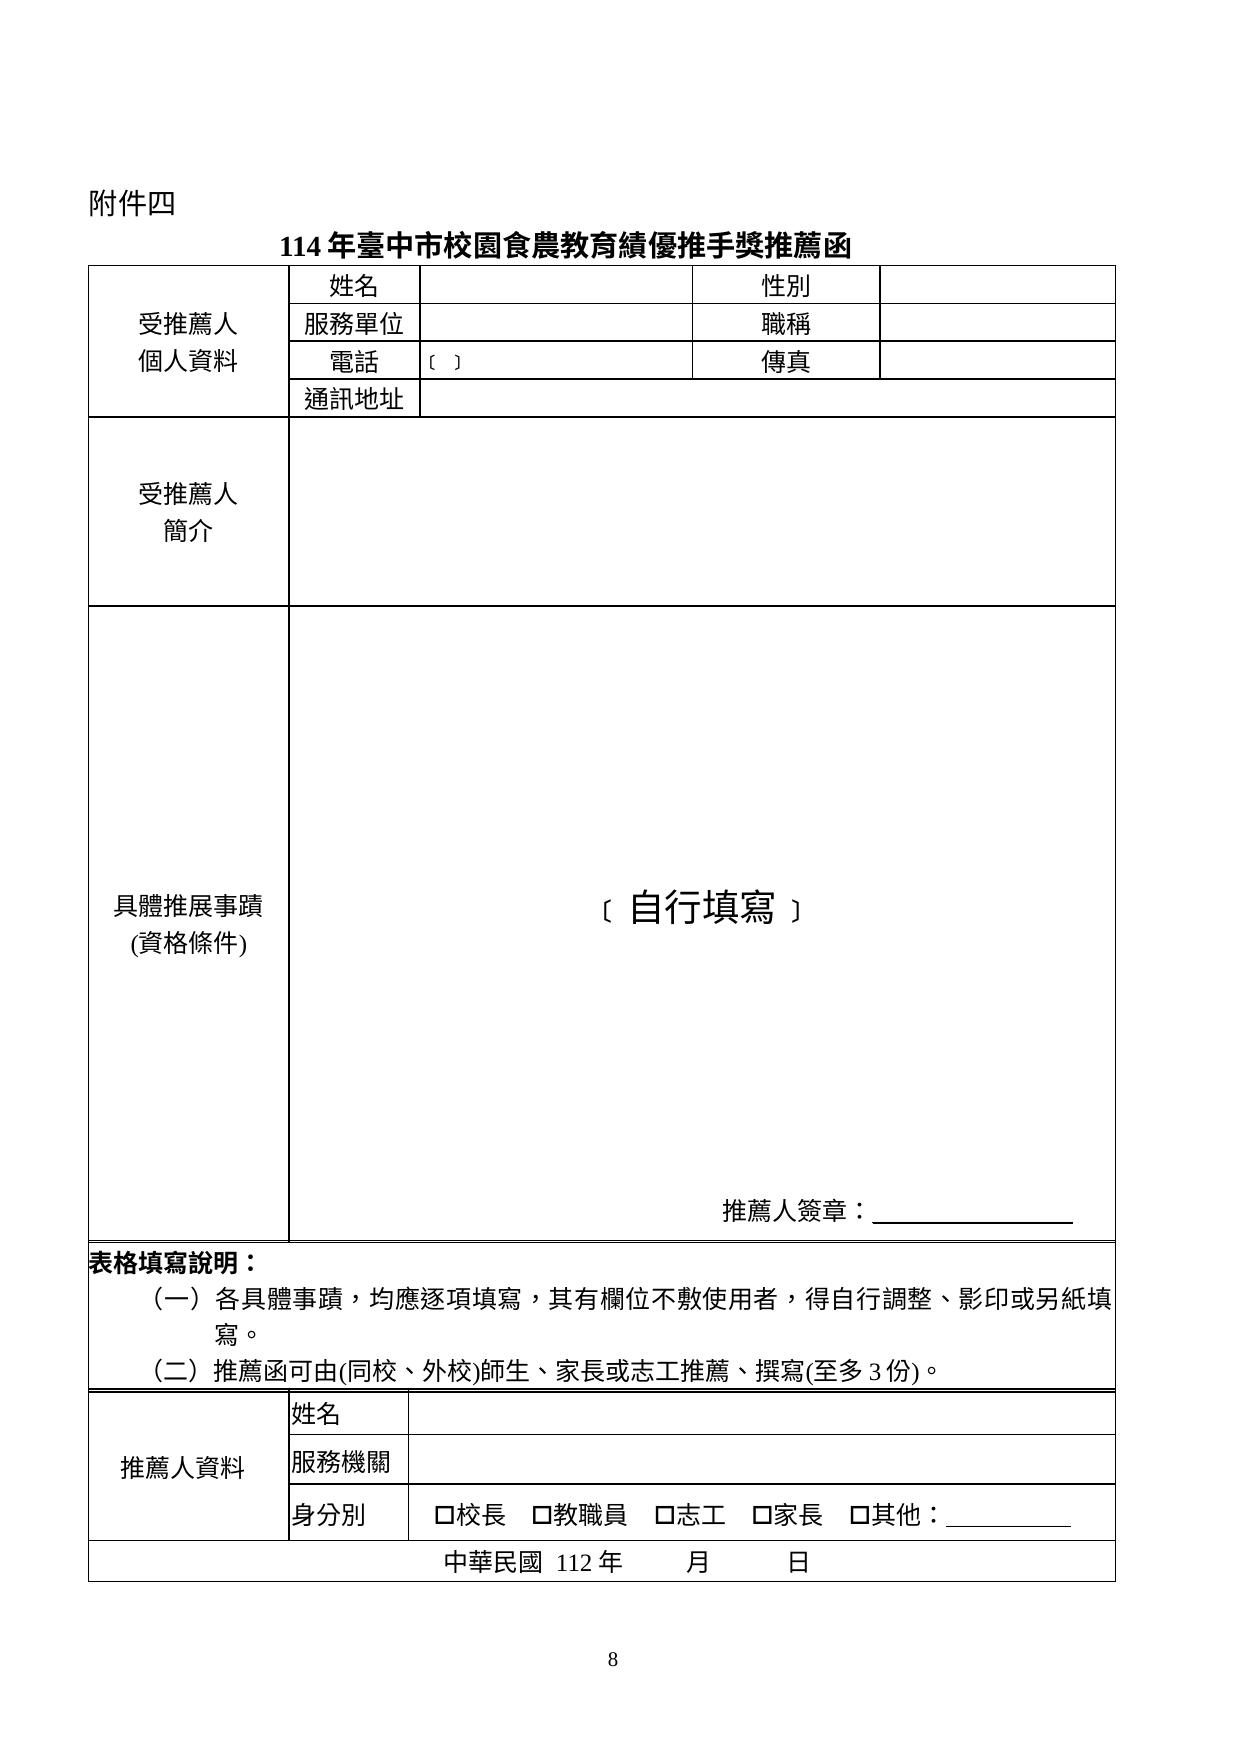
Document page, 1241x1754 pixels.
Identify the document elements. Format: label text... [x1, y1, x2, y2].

table_cell 具體推展事蹟 (資格條件) [89, 607, 288, 1240]
table_cell [421, 380, 1115, 416]
table_cell [409, 1393, 1115, 1433]
table_cell 姓名 [290, 1393, 408, 1433]
table_cell 性別 [693, 266, 879, 303]
table_cell 身分別 [290, 1485, 408, 1539]
table_cell [409, 1435, 1115, 1483]
table_cell 電話 [290, 342, 419, 378]
text 附件四 [89, 180, 1137, 222]
table_cell [421, 266, 692, 303]
table_cell [881, 266, 1115, 303]
table_cell [881, 342, 1115, 378]
table_cell 表格填寫說明： （一）各具體事蹟，均應逐項填寫，其有欄位不敷使用者，得自行調整、影印或另紙填寫。 （二）推薦函可由(同校、外校)師生、家長或志工推薦、撰寫(至多3份)。 [89, 1243, 1115, 1388]
table_cell 姓名 [290, 266, 419, 303]
table_cell ﹝自行填寫﹞ 推薦人簽章：＿＿＿＿＿＿＿＿ [290, 607, 1115, 1240]
table_cell 服務機關 [290, 1435, 408, 1483]
table_cell ﹝﹞ [421, 342, 692, 378]
table_cell 中華民國 112 年 月 日 [89, 1541, 1115, 1581]
table_cell 校長 教職員 志工 家長 其他：＿＿＿＿＿ [409, 1485, 1115, 1539]
table_cell [290, 418, 1115, 605]
table_cell 推薦人資料 [89, 1393, 288, 1539]
table_cell 受推薦人 個人資料 [89, 266, 288, 416]
table_cell 通訊地址 [290, 380, 419, 416]
table_cell 受推薦人 簡介 [89, 418, 288, 605]
table_cell 職稱 [693, 304, 879, 340]
table_cell 服務單位 [290, 304, 419, 340]
table_header 114年臺中市校園食農教育績優推手獎推薦函 [89, 223, 1115, 265]
table_cell [881, 304, 1115, 340]
table_cell [421, 304, 692, 340]
table_cell 傳真 [693, 342, 879, 378]
